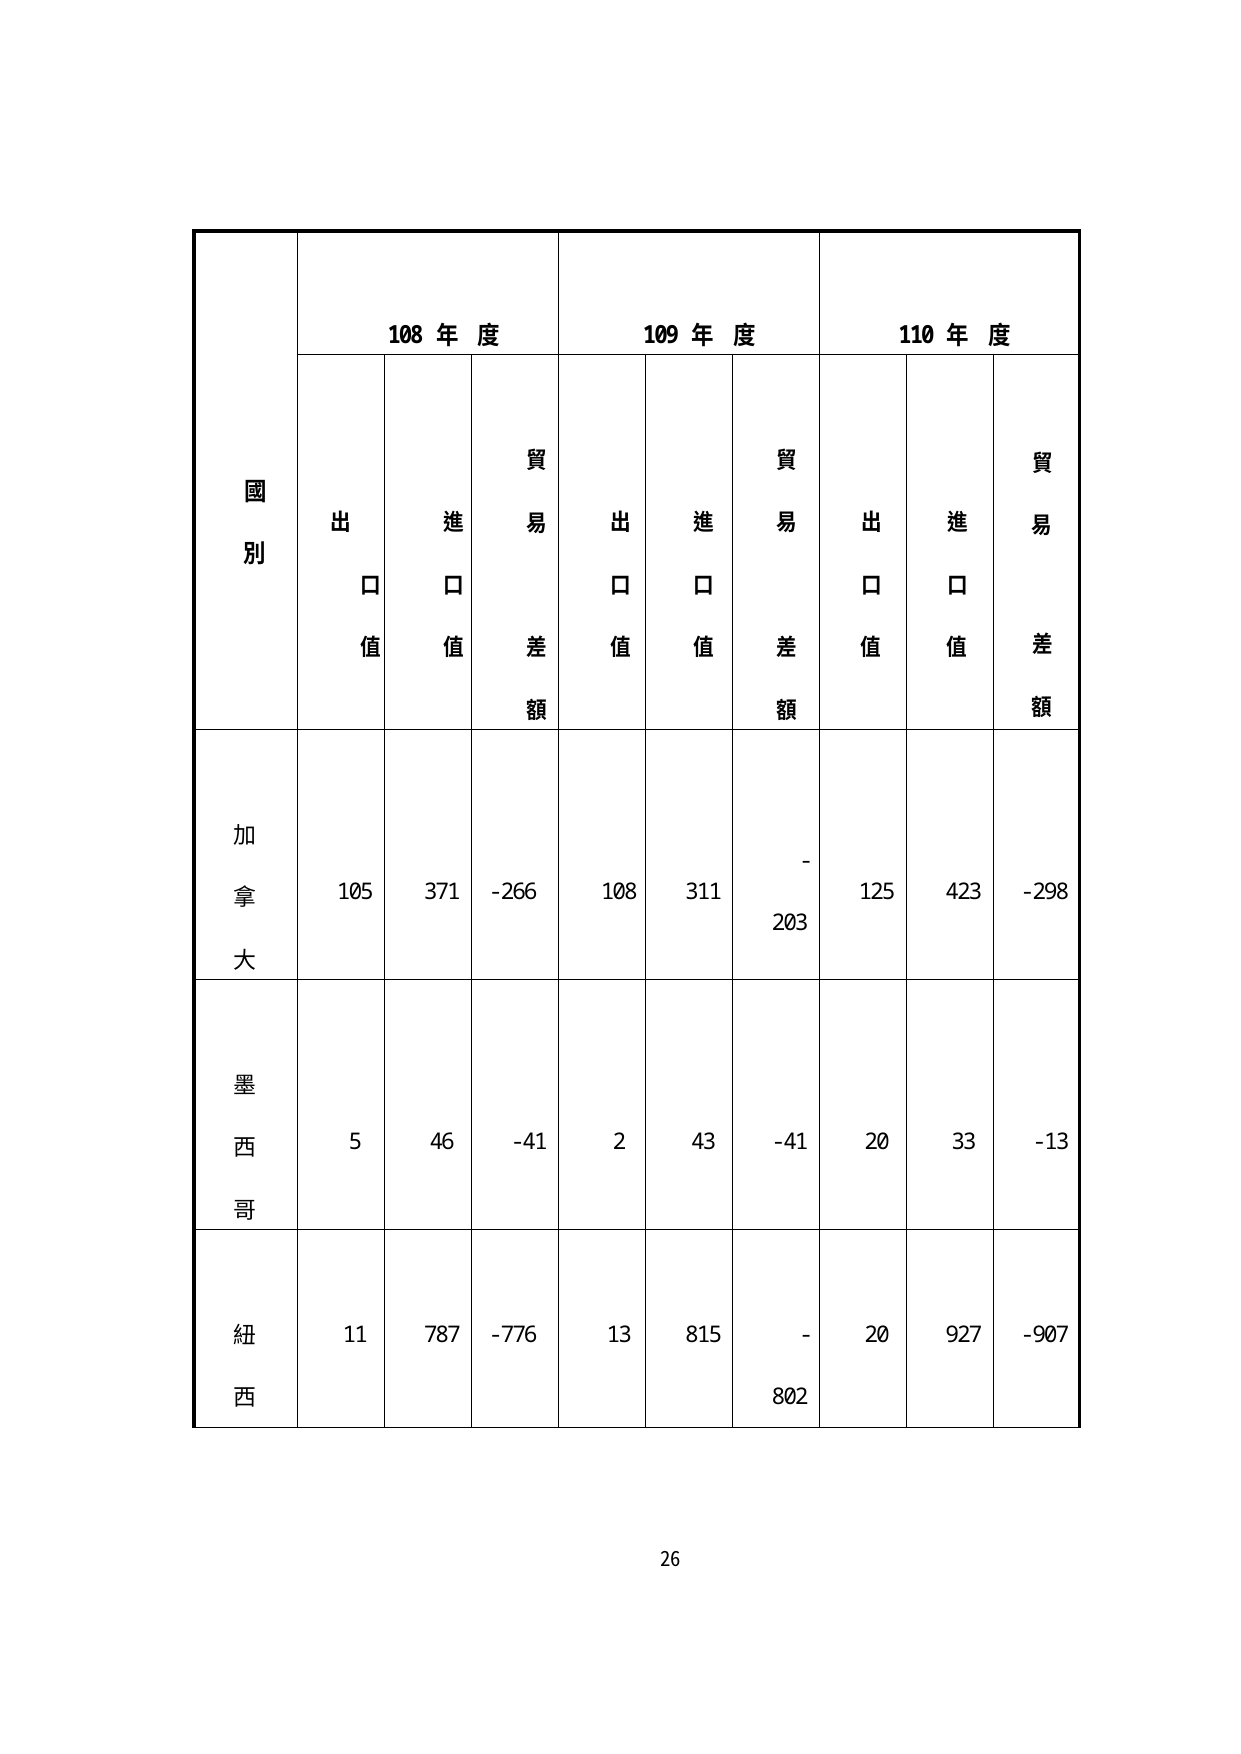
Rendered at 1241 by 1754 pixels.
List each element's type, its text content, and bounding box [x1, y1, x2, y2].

table_cell 加拿大 [196, 730, 297, 979]
table_cell 5 [298, 980, 384, 1229]
table_header 109年度 [559, 233, 819, 354]
table_cell -802 [733, 1230, 819, 1427]
table_cell 108 [559, 730, 645, 979]
table_cell 787 [385, 1230, 471, 1427]
table_cell 423 [907, 730, 993, 979]
table_cell 紐西 [196, 1230, 297, 1427]
table_cell 進口值 [385, 355, 471, 729]
table_cell -41 [472, 980, 558, 1229]
table_cell 進口值 [646, 355, 732, 729]
table_cell -203 [733, 730, 819, 979]
table_cell 出口值 [559, 355, 645, 729]
table_cell 出口值 [298, 355, 384, 729]
table_cell 105 [298, 730, 384, 979]
table_cell 貿易 差額 [472, 355, 558, 729]
table_cell -298 [994, 730, 1078, 979]
table_cell 125 [820, 730, 906, 979]
table_cell 33 [907, 980, 993, 1229]
table_cell -41 [733, 980, 819, 1229]
table_header 108年度 [298, 233, 558, 354]
table_header 110年度 [820, 233, 1078, 354]
table_cell 進口值 [907, 355, 993, 729]
table_cell 371 [385, 730, 471, 979]
table_cell 927 [907, 1230, 993, 1427]
table_cell 46 [385, 980, 471, 1229]
table_cell 11 [298, 1230, 384, 1427]
table_cell 20 [820, 980, 906, 1229]
table_cell -907 [994, 1230, 1078, 1427]
table_header 國別 [196, 233, 297, 729]
table_cell -776 [472, 1230, 558, 1427]
table_cell 出口值 [820, 355, 906, 729]
table_cell 2 [559, 980, 645, 1229]
table_cell 20 [820, 1230, 906, 1427]
table_cell 43 [646, 980, 732, 1229]
table_cell 815 [646, 1230, 732, 1427]
table_cell -266 [472, 730, 558, 979]
table_cell 13 [559, 1230, 645, 1427]
table_cell 墨西哥 [196, 980, 297, 1229]
table_cell 貿易 差額 [994, 355, 1078, 729]
table_cell 貿易 差額 [733, 355, 819, 729]
table_cell 311 [646, 730, 732, 979]
table_cell -13 [994, 980, 1078, 1229]
